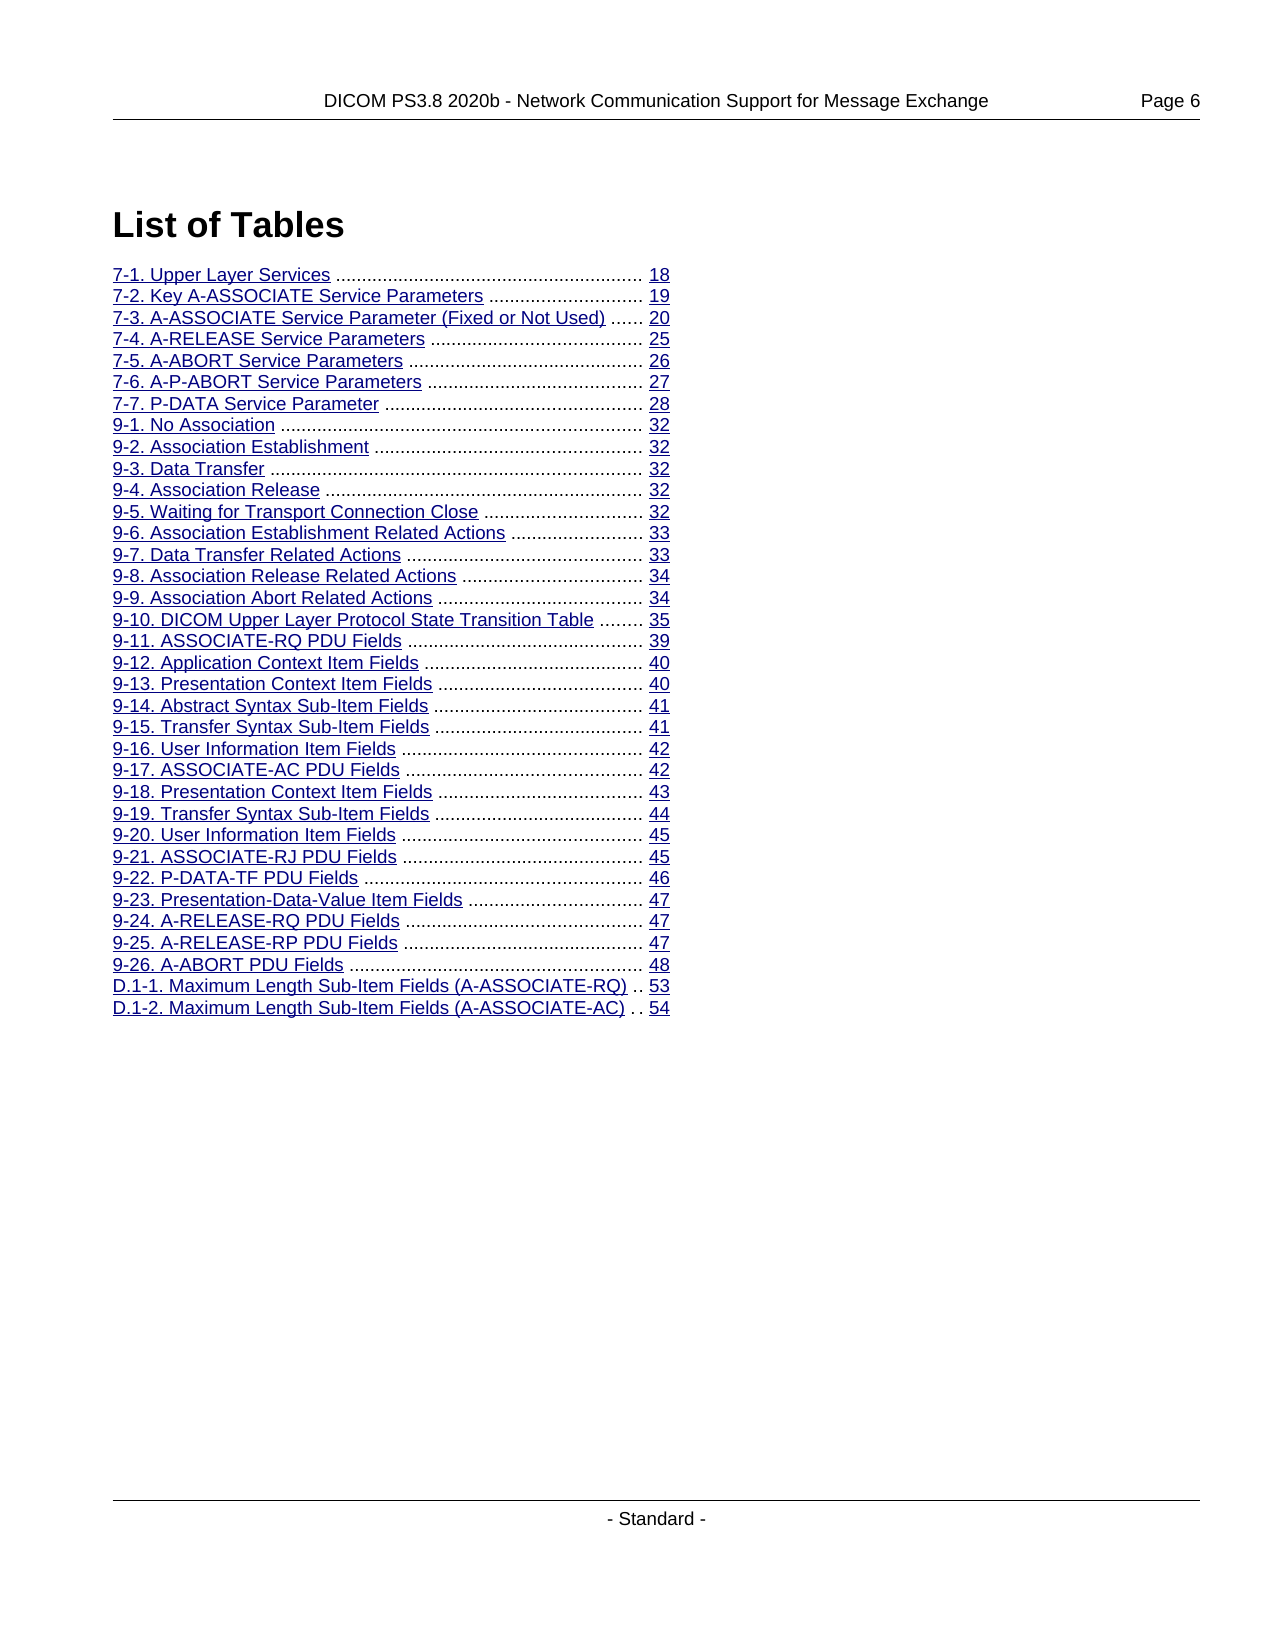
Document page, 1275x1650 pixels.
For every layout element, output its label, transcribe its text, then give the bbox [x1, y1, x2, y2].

text 9-17. ASSOCIATE-AC PDU Fields 0 [112, 759, 1175, 781]
text 7-4. A-RELEASE Service Parameters 0 [112, 328, 1175, 349]
text 9-18. Presentation Context Item Fields 0 [112, 781, 1175, 802]
text 9-24. A-RELEASE-RQ PDU Fields 0 [112, 910, 1175, 932]
text 9-9. Association Abort Related Actions 0 [112, 587, 1175, 608]
text 9-3. Data Transfer 0 [112, 457, 1175, 479]
text 9-15. Transfer Syntax Sub-Item Fields 0 [112, 716, 1175, 738]
text List of Tables [112, 204, 1200, 245]
text 9-11. ASSOCIATE-RQ PDU Fields 0 [112, 630, 1175, 651]
text 9-19. Transfer Syntax Sub-Item Fields 0 [112, 802, 1175, 824]
text 9-7. Data Transfer Related Actions 0 [112, 544, 1175, 565]
text 9-10. DICOM Upper Layer Protocol State Transition Table 0 [112, 608, 1175, 630]
text 9-6. Association Establishment Related Actions 0 [112, 522, 1175, 544]
text 9-5. Waiting for Transport Connection Close 0 [112, 501, 1175, 522]
text 7-5. A-ABORT Service Parameters 0 [112, 349, 1175, 371]
text 9-16. User Information Item Fields 0 [112, 738, 1175, 759]
text 7-6. A-P-ABORT Service Parameters 0 [112, 371, 1175, 393]
text 9-12. Application Context Item Fields 0 [112, 651, 1175, 673]
text D.1-2. Maximum Length Sub-Item Fields (A-ASSOCIATE-AC) 0 [112, 996, 1175, 1018]
text 9-20. User Information Item Fields 0 [112, 824, 1175, 846]
text 9-14. Abstract Syntax Sub-Item Fields 0 [112, 694, 1175, 716]
text 9-4. Association Release 0 [112, 479, 1175, 501]
text 7-3. A-ASSOCIATE Service Parameter (Fixed or Not Used) 0 [112, 306, 1175, 328]
text 9-13. Presentation Context Item Fields 0 [112, 673, 1175, 694]
text 9-23. Presentation-Data-Value Item Fields 0 [112, 889, 1175, 910]
text D.1-1. Maximum Length Sub-Item Fields (A-ASSOCIATE-RQ) 0 [112, 975, 1175, 996]
text 9-21. ASSOCIATE-RJ PDU Fields 0 [112, 846, 1175, 867]
text 9-2. Association Establishment 0 [112, 436, 1175, 457]
text 9-8. Association Release Related Actions 0 [112, 565, 1175, 587]
text 9-26. A-ABORT PDU Fields 0 [112, 953, 1175, 975]
text 7-7. P-DATA Service Parameter 0 [112, 393, 1175, 414]
text 7-2. Key A-ASSOCIATE Service Parameters 0 [112, 285, 1175, 306]
text 9-1. No Association 0 [112, 414, 1175, 436]
text 9-22. P-DATA-TF PDU Fields 0 [112, 867, 1175, 889]
text 9-25. A-RELEASE-RP PDU Fields 0 [112, 932, 1175, 953]
text 7-1. Upper Layer Services 0 [112, 263, 1175, 285]
